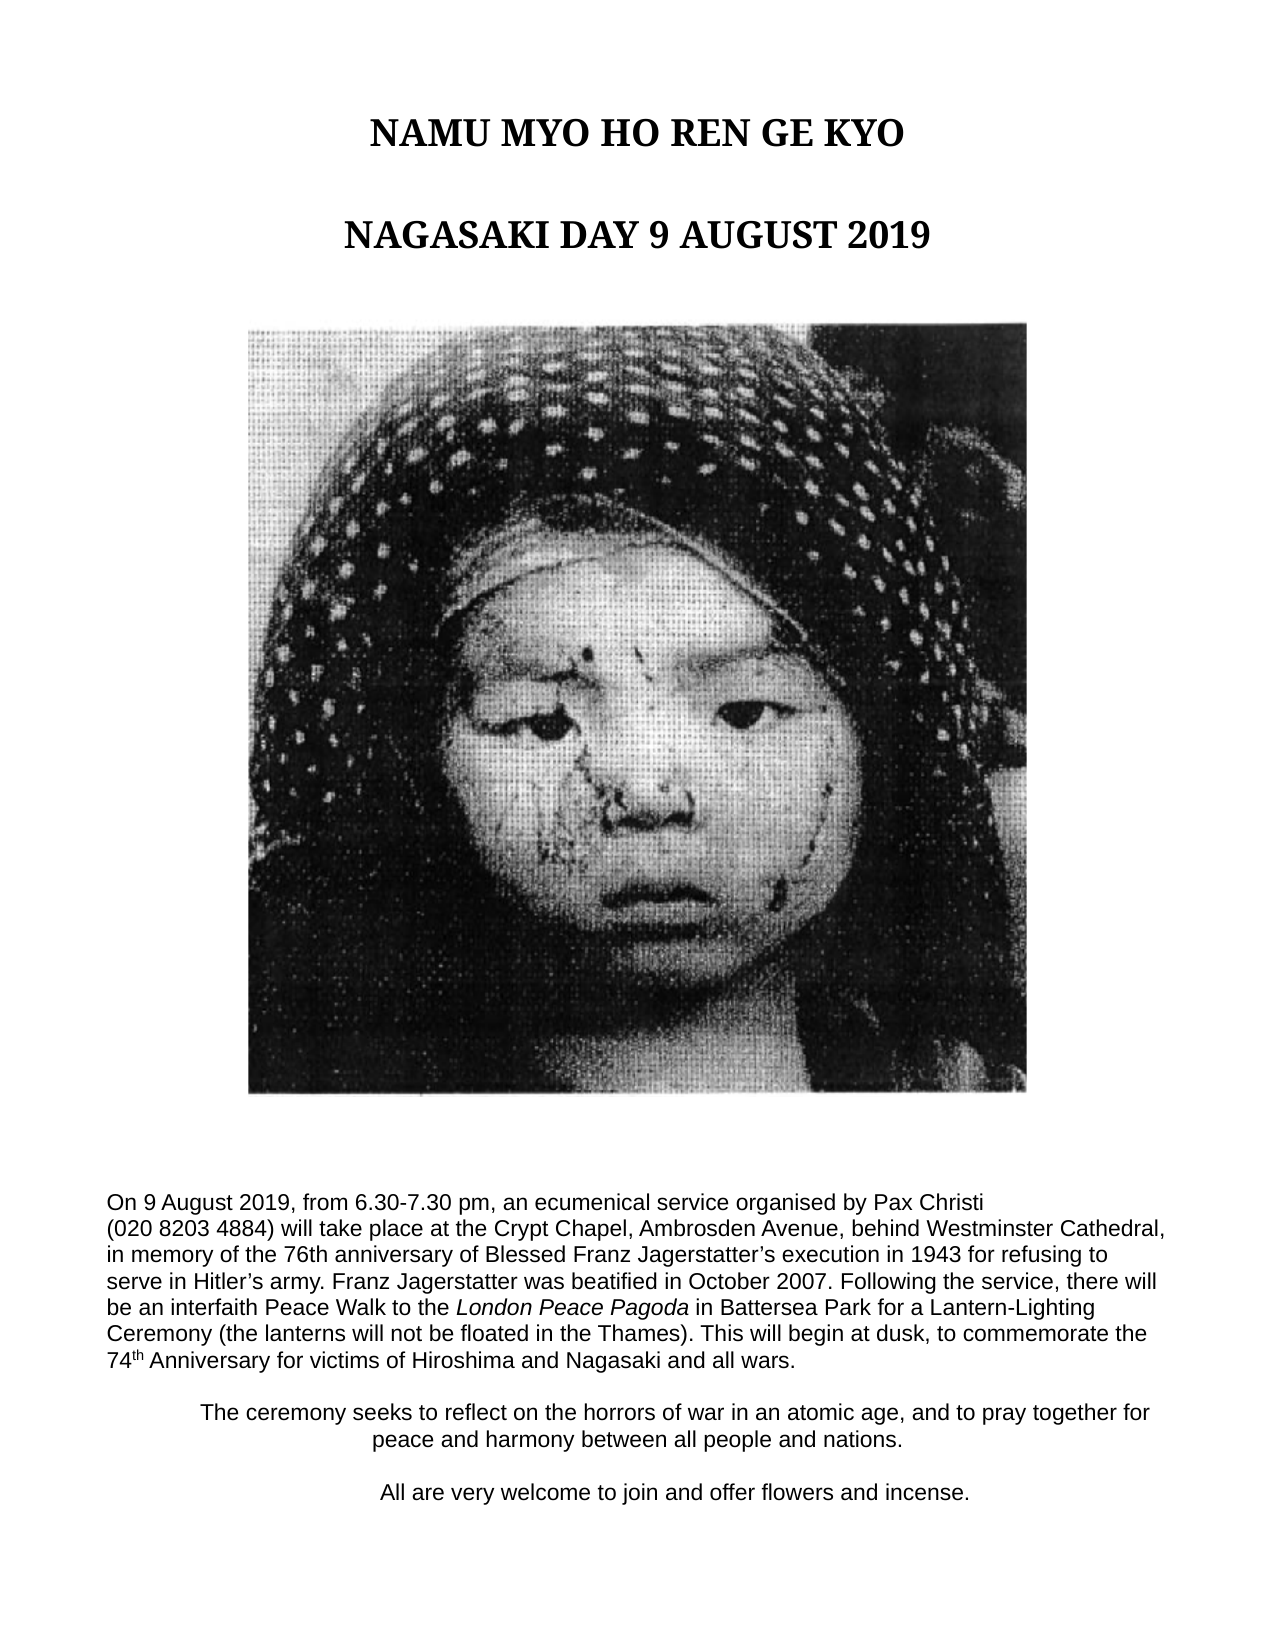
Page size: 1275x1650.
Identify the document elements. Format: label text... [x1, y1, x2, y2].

text On 9 August 2019, from 6.30-7.30 pm, an ecumenical service organised by Pax Christi (020 8203 4884) will take place at the Crypt Chapel, Ambrosden Avenue, behind Westminster Cathedral, in memory of the 76th anniversary of Blessed Franz Jagerstatter’s execution in 1943 for refusing to serve in Hitler’s army. Franz Jagerstatter was beatified in October 2007. Following the service, there will be an interfaith Peace Walk to the London Peace Pagoda in Battersea Park for a Lantern-Lighting Ceremony (the lanterns will not be floated in the Thames). This will begin at dusk, to commemorate the 74th Anniversary for victims of Hiroshima and Nagasaki and all wars. [106, 1188, 1169, 1373]
text NAGASAKI DAY 9 AUGUST 2019 [106, 208, 1169, 259]
text The ceremony seeks to reflect on the horrors of war in an atomic age, and to pray together for peace and harmony between all people and nations. [106, 1399, 1169, 1452]
text All are very welcome to join and offer flowers and incense. [106, 1478, 1169, 1505]
text NAMU MYO HO REN GE KYO [106, 106, 1169, 157]
